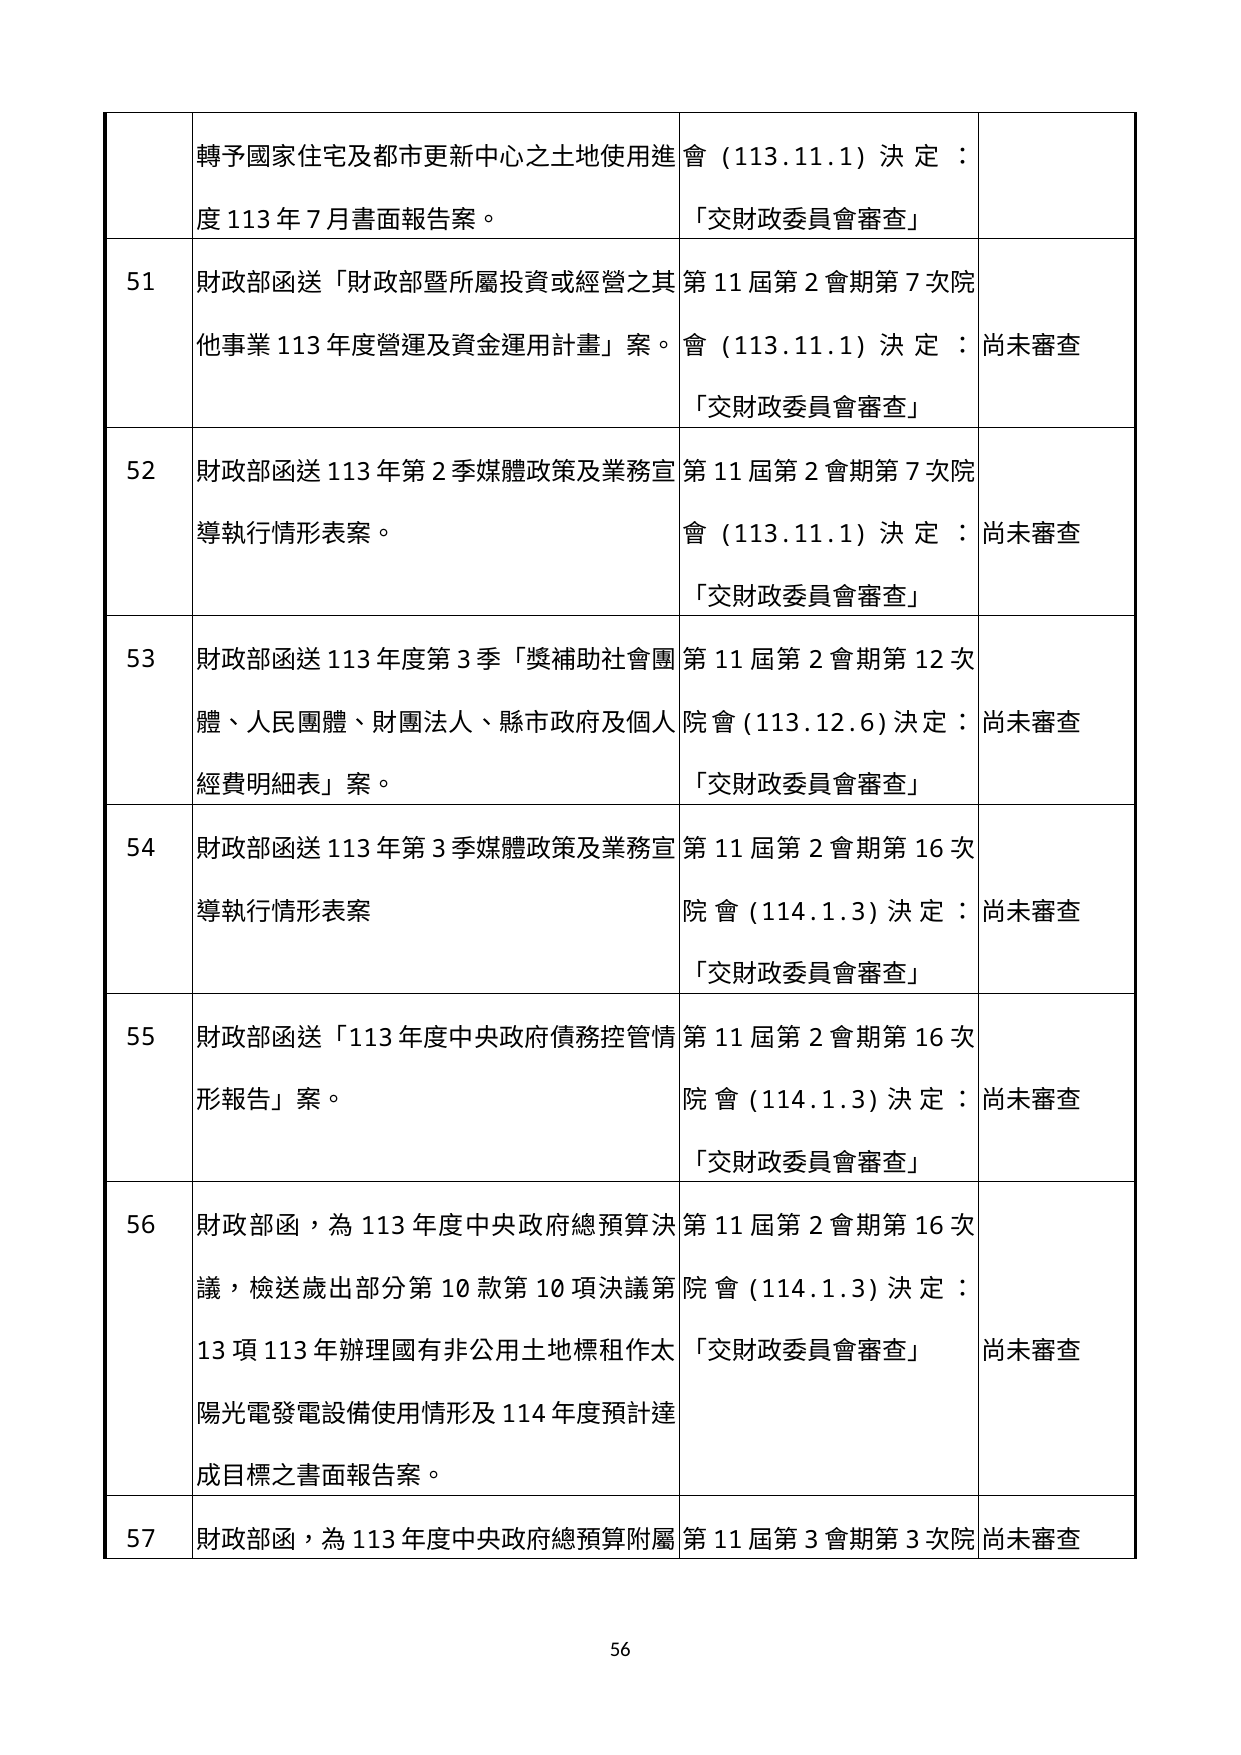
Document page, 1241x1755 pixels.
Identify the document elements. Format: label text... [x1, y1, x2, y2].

table_cell 第11屆第2會期第7次院會(113.11.1)決定：「交財政委員會審查」 [680, 428, 978, 615]
table_cell [107, 428, 192, 615]
table_cell [107, 113, 192, 238]
table_cell 第11屆第2會期第16次院會(114.1.3)決定：「交財政委員會審查」 [680, 994, 978, 1181]
table_cell [107, 1496, 192, 1558]
table_cell 第11屆第2會期第16次院會(114.1.3)決定：「交財政委員會審查」 [680, 805, 978, 992]
table_cell 第11屆第3會期第3次院 [680, 1496, 978, 1558]
table_cell 財政部函，為113年度中央政府總預算決議，檢送歲出部分第10款第10項決議第13項113年辦理國有非公用土地標租作太陽光電發電設備使用情形及114年度預計達成目標之書面報告案。 [193, 1182, 679, 1494]
table_cell 尚未審查 [979, 239, 1134, 427]
table_cell 財政部函送113年第3季媒體政策及業務宣導執行情形表案 [193, 805, 679, 992]
table_cell 財政部函送「財政部暨所屬投資或經營之其他事業113年度營運及資金運用計畫」案。 [193, 239, 679, 427]
table_cell 尚未審查 [979, 1496, 1134, 1558]
table_cell [107, 616, 192, 804]
table_cell 轉予國家住宅及都市更新中心之土地使用進度113年7月書面報告案。 [193, 113, 679, 238]
table_cell 會(113.11.1)決定：「交財政委員會審查」 [680, 113, 978, 238]
table_cell 財政部函送「113年度中央政府債務控管情形報告」案。 [193, 994, 679, 1181]
table_cell 尚未審查 [979, 616, 1134, 804]
table_cell 尚未審查 [979, 428, 1134, 615]
table_cell 財政部函送113年度第3季「獎補助社會團體、人民團體、財團法人、縣市政府及個人經費明細表」案。 [193, 616, 679, 804]
table_cell 尚未審查 [979, 994, 1134, 1181]
table_cell 第11屆第2會期第7次院會(113.11.1)決定：「交財政委員會審查」 [680, 239, 978, 427]
table_cell [107, 1182, 192, 1494]
table_cell [107, 994, 192, 1181]
table_cell 財政部函，為113年度中央政府總預算附屬 [193, 1496, 679, 1558]
table_cell [107, 239, 192, 427]
table_cell 尚未審查 [979, 1182, 1134, 1494]
table_cell 第11屆第2會期第16次院會(114.1.3)決定：「交財政委員會審查」 [680, 1182, 978, 1494]
table_cell [107, 805, 192, 992]
table_cell 財政部函送113年第2季媒體政策及業務宣導執行情形表案。 [193, 428, 679, 615]
table_cell [979, 113, 1134, 238]
table_cell 第11屆第2會期第12次院會(113.12.6)決定：「交財政委員會審查」 [680, 616, 978, 804]
table_cell 尚未審查 [979, 805, 1134, 992]
